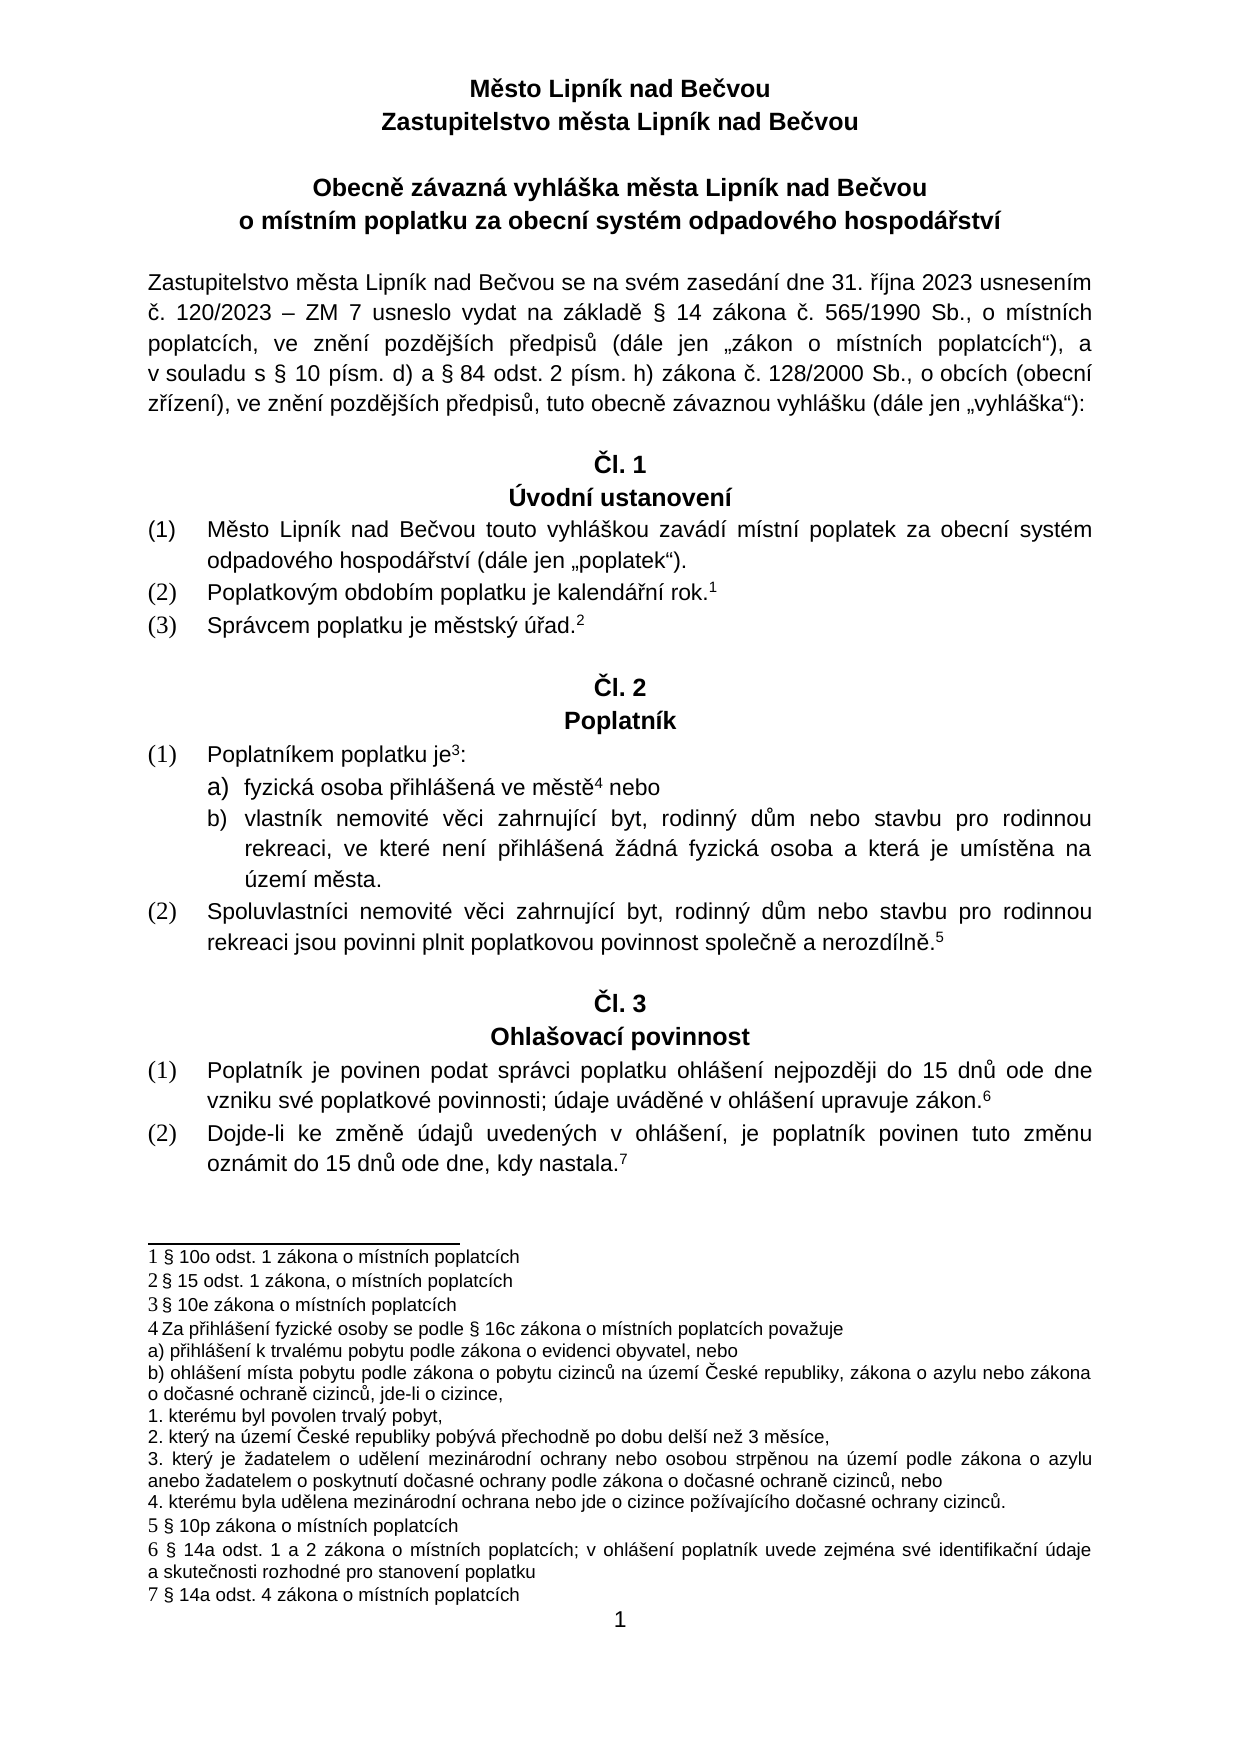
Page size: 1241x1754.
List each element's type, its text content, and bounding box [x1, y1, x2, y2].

text Ohlašovací povinnost [148, 1022, 1092, 1051]
text Čl. 3 [148, 989, 1092, 1018]
list 2. který na území České republiky pobývá přechodně po dobu delší než 3 měsíce, [148, 1426, 1092, 1448]
text Město Lipník nad Bečvou [148, 74, 1092, 103]
list vlastník nemovité věci zahrnující byt, rodinný dům nebo stavbu pro rodinnou rekreaci, ve které není přihlášená žádná fyzická osoba a která je umístěna na území města. [207, 805, 1092, 892]
list § 14a odst. 1 a 2 zákona o místních poplatcích; v ohlášení poplatník uvede zejména své identifikační údaje a skutečnosti rozhodné pro stanovení poplatku [148, 1537, 1092, 1582]
list § 10e zákona o místních poplatcích [148, 1292, 1092, 1316]
text Obecně závazná vyhláška města Lipník nad Bečvou [148, 173, 1092, 202]
list 3. který je žadatelem o udělení mezinárodní ochrany nebo osobou strpěnou na území podle zákona o azylu anebo žadatelem o poskytnutí dočasné ochrany podle zákona o dočasné ochraně cizinců, nebo [148, 1448, 1092, 1491]
text Čl. 1 [148, 450, 1092, 479]
text Zastupitelstvo města Lipník nad Bečvou [148, 107, 1092, 136]
list Poplatníkem poplatku je: [148, 739, 1092, 768]
list § 10p zákona o místních poplatcích [148, 1512, 1092, 1537]
text Poplatník [148, 706, 1092, 735]
list Správcem poplatku je městský úřad. [148, 610, 1092, 639]
list a) přihlášení k trvalému pobytu podle zákona o evidenci obyvatel, nebo [148, 1340, 1092, 1362]
list Poplatník je povinen podat správci poplatku ohlášení nejpozději do 15 dnů ode dne vzniku své poplatkové povinnosti; údaje uváděné v ohlášení upravuje zákon. [148, 1055, 1092, 1114]
list b) ohlášení místa pobytu podle zákona o pobytu cizinců na území České republiky, zákona o azylu nebo zákona o dočasné ochraně cizinců, jde-li o cizince, [148, 1362, 1092, 1405]
list Spoluvlastníci nemovité věci zahrnující byt, rodinný dům nebo stavbu pro rodinnou rekreaci jsou povinni plnit poplatkovou povinnost společně a nerozdílně. [148, 896, 1092, 955]
text Čl. 2 [148, 673, 1092, 702]
list § 10o odst. 1 zákona o místních poplatcích [148, 1244, 1092, 1268]
list fyzická osoba přihlášená ve městě nebo [207, 772, 1092, 801]
list 1. kterému byl povolen trvalý pobyt, [148, 1405, 1092, 1426]
text o místním poplatku za obecní systém odpadového hospodářství [148, 206, 1092, 235]
list § 14a odst. 4 zákona o místních poplatcích [148, 1582, 1092, 1606]
list 4. kterému byla udělena mezinárodní ochrana nebo jde o cizince požívajícího dočasné ochrany cizinců. [148, 1491, 1092, 1512]
list Město Lipník nad Bečvou touto vyhláškou zavádí místní poplatek za obecní systém odpadového hospodářství (dále jen „poplatek“). [148, 516, 1092, 573]
list § 15 odst. 1 zákona, o místních poplatcích [148, 1268, 1092, 1292]
list Za přihlášení fyzické osoby se podle § 16c zákona o místních poplatcích považuje [148, 1316, 1092, 1340]
list Dojde-li ke změně údajů uvedených v ohlášení, je poplatník povinen tuto změnu oznámit do 15 dnů ode dne, kdy nastala. [148, 1118, 1092, 1177]
subtitle Zastupitelstvo města Lipník nad Bečvou se na svém zasedání dne 31. října 2023 usnesením č. 120/2023 – ZM 7 usneslo vydat na základě § 14 zákona č. 565/1990 Sb., o místních poplatcích, ve znění pozdějších předpisů (dále jen „zákon o místních poplatcích“), a v souladu s § 10 písm. d) a § 84 odst. 2 písm. h) zákona č. 128/2000 Sb., o obcích (obecní zřízení), ve znění pozdějších předpisů, tuto obecně závaznou vyhlášku (dále jen „vyhláška“): [148, 269, 1092, 416]
text Úvodní ustanovení [148, 483, 1092, 512]
list Poplatkovým obdobím poplatku je kalendářní rok. [148, 577, 1092, 606]
